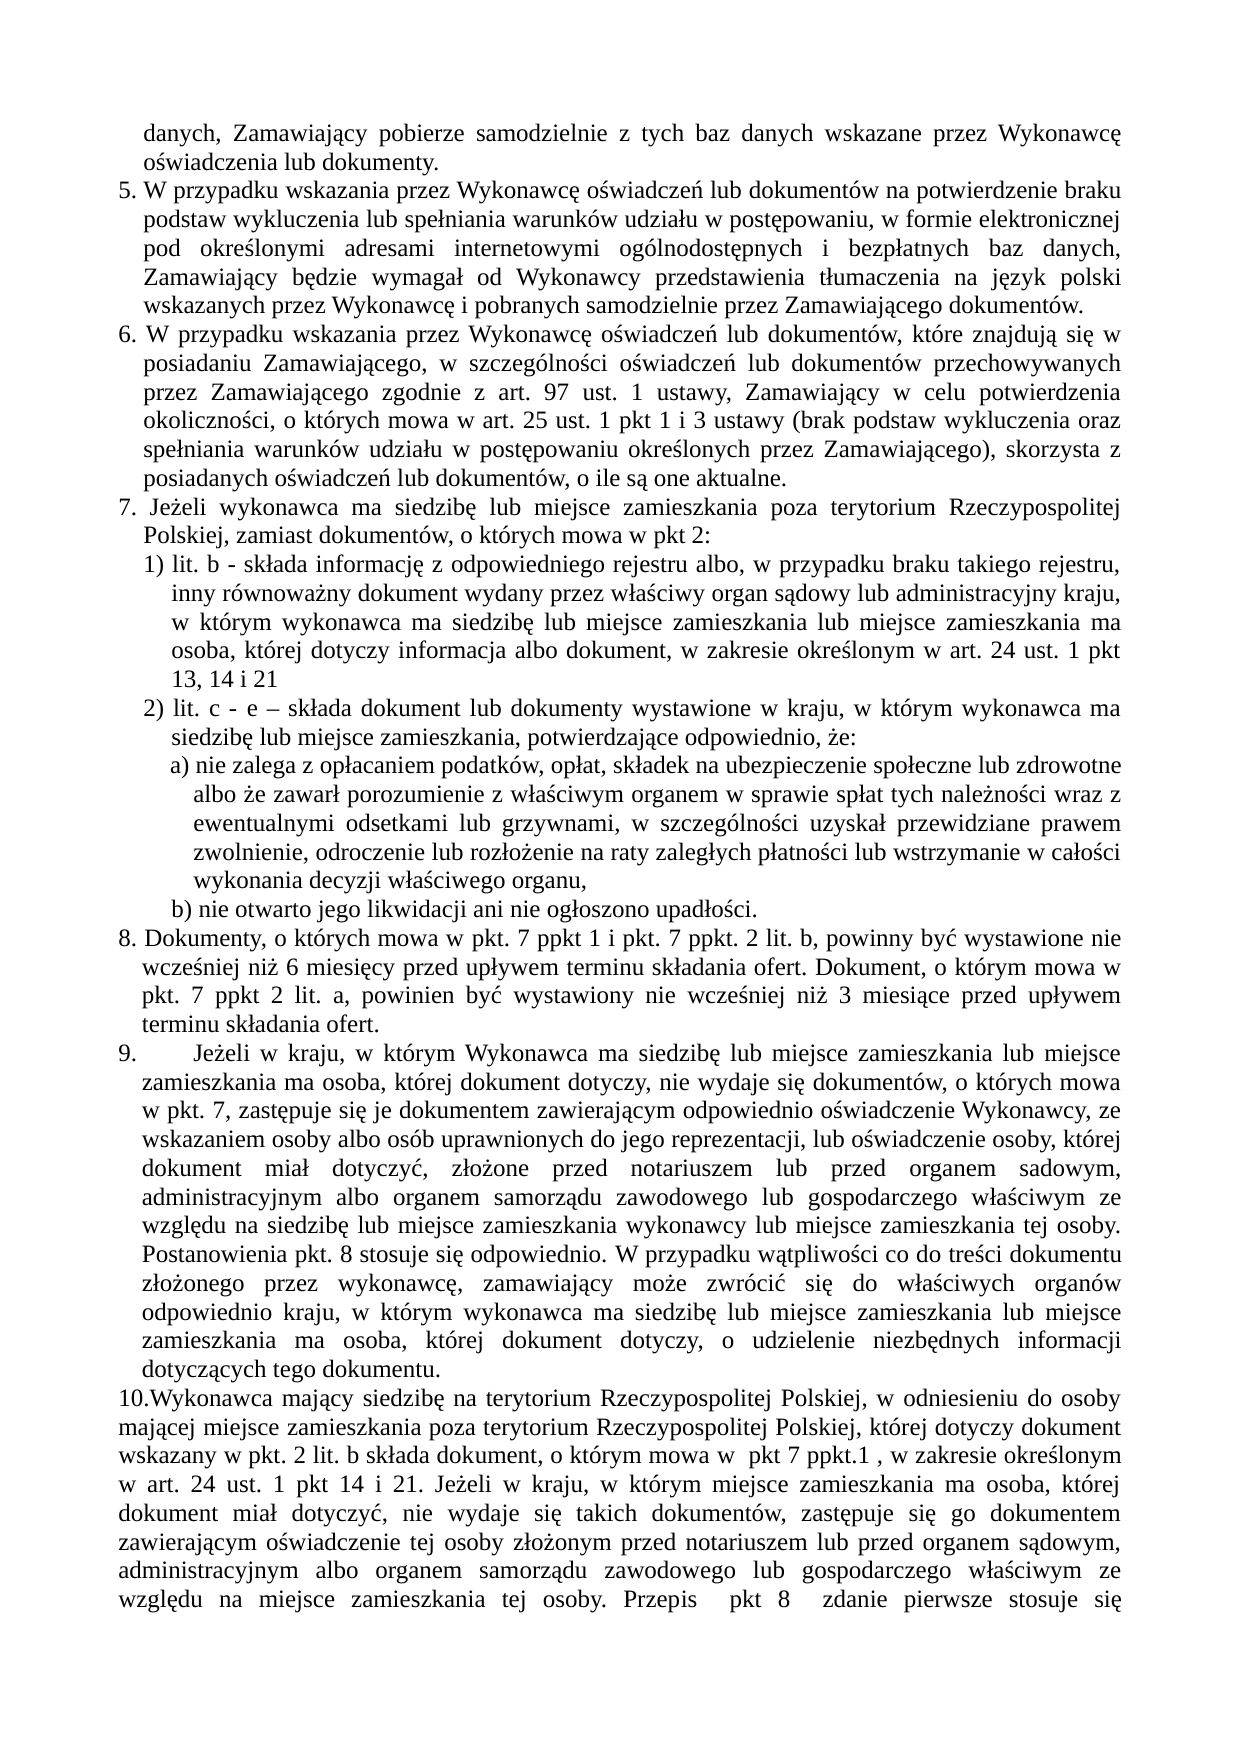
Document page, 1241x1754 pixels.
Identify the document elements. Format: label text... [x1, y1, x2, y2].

text 5. W przypadku wskazania przez Wykonawcę oświadczeń lub dokumentów na potwierdzenie braku podstaw wykluczenia lub spełniania warunków udziału w postępowaniu, w formie elektronicznej pod określonymi adresami internetowymi ogólnodostępnych i bezpłatnych baz danych, Zamawiający będzie wymagał od Wykonawcy przedstawienia tłumaczenia na język polski wskazanych przez Wykonawcę i pobranych samodzielnie przez Zamawiającego dokumentów. [118, 176, 1122, 319]
list Jeżeli w kraju, w którym Wykonawca ma siedzibę lub miejsce zamieszkania lub miejsce zamieszkania ma osoba, której dokument dotyczy, nie wydaje się dokumentów, o których mowa w pkt. 7, zastępuje się je dokumentem zawierającym odpowiednio oświadczenie Wykonawcy, ze wskazaniem osoby albo osób uprawnionych do jego reprezentacji, lub oświadczenie osoby, której dokument miał dotyczyć, złożone przed notariuszem lub przed organem sadowym, administracyjnym albo organem samorządu zawodowego lub gospodarczego właściwym ze względu na siedzibę lub miejsce zamieszkania wykonawcy lub miejsce zamieszkania tej osoby. Postanowienia pkt. 8 stosuje się odpowiednio. W przypadku wątpliwości co do treści dokumentu złożonego przez wykonawcę, zamawiający może zwrócić się do właściwych organów odpowiednio kraju, w którym wykonawca ma siedzibę lub miejsce zamieszkania lub miejsce zamieszkania ma osoba, której dokument dotyczy, o udzielenie niezbędnych informacji dotyczących tego dokumentu. [118, 1038, 1122, 1383]
text b) nie otwarto jego likwidacji ani nie ogłoszono upadłości. [171, 894, 1122, 923]
text 1) lit. b - składa informację z odpowiedniego rejestru albo, w przypadku braku takiego rejestru, inny równoważny dokument wydany przez właściwy organ sądowy lub administracyjny kraju, w którym wykonawca ma siedzibę lub miejsce zamieszkania lub miejsce zamieszkania ma osoba, której dotyczy informacja albo dokument, w zakresie określonym w art. 24 ust. 1 pkt 13, 14 i 21 [143, 549, 1122, 693]
text 8. Dokumenty, o których mowa w pkt. 7 ppkt 1 i pkt. 7 ppkt. 2 lit. b, powinny być wystawione nie wcześniej niż 6 miesięcy przed upływem terminu składania ofert. Dokument, o którym mowa w pkt. 7 ppkt 2 lit. a, powinien być wystawiony nie wcześniej niż 3 miesiące przed upływem terminu składania ofert. [118, 923, 1122, 1038]
list 10.Wykonawca mający siedzibę na terytorium Rzeczypospolitej Polskiej, w odniesieniu do osoby mającej miejsce zamieszkania poza terytorium Rzeczypospolitej Polskiej, której dotyczy dokument wskazany w pkt. 2 lit. b składa dokument, o którym mowa w pkt 7 ppkt.1 , w zakresie określonym w art. 24 ust. 1 pkt 14 i 21. Jeżeli w kraju, w którym miejsce zamieszkania ma osoba, której dokument miał dotyczyć, nie wydaje się takich dokumentów, zastępuje się go dokumentem zawierającym oświadczenie tej osoby złożonym przed notariuszem lub przed organem sądowym, administracyjnym albo organem samorządu zawodowego lub gospodarczego właściwym ze względu na miejsce zamieszkania tej osoby. Przepis pkt 8 zdanie pierwsze stosuje się [118, 1383, 1122, 1613]
text a) nie zalega z opłacaniem podatków, opłat, składek na ubezpieczenie społeczne lub zdrowotne albo że zawarł porozumienie z właściwym organem w sprawie spłat tych należności wraz z ewentualnymi odsetkami lub grzywnami, w szczególności uzyskał przewidziane prawem zwolnienie, odroczenie lub rozłożenie na raty zaległych płatności lub wstrzymanie w całości wykonania decyzji właściwego organu, [170, 751, 1122, 894]
text danych, Zamawiający pobierze samodzielnie z tych baz danych wskazane przez Wykonawcę oświadczenia lub dokumenty. [118, 118, 1122, 176]
text 2) lit. c - e – składa dokument lub dokumenty wystawione w kraju, w którym wykonawca ma siedzibę lub miejsce zamieszkania, potwierdzające odpowiednio, że: [143, 693, 1122, 751]
text 7. Jeżeli wykonawca ma siedzibę lub miejsce zamieszkania poza terytorium Rzeczypospolitej Polskiej, zamiast dokumentów, o których mowa w pkt 2: [118, 492, 1122, 549]
text 6. W przypadku wskazania przez Wykonawcę oświadczeń lub dokumentów, które znajdują się w posiadaniu Zamawiającego, w szczególności oświadczeń lub dokumentów przechowywanych przez Zamawiającego zgodnie z art. 97 ust. 1 ustawy, Zamawiający w celu potwierdzenia okoliczności, o których mowa w art. 25 ust. 1 pkt 1 i 3 ustawy (brak podstaw wykluczenia oraz spełniania warunków udziału w postępowaniu określonych przez Zamawiającego), skorzysta z posiadanych oświadczeń lub dokumentów, o ile są one aktualne. [118, 319, 1122, 492]
